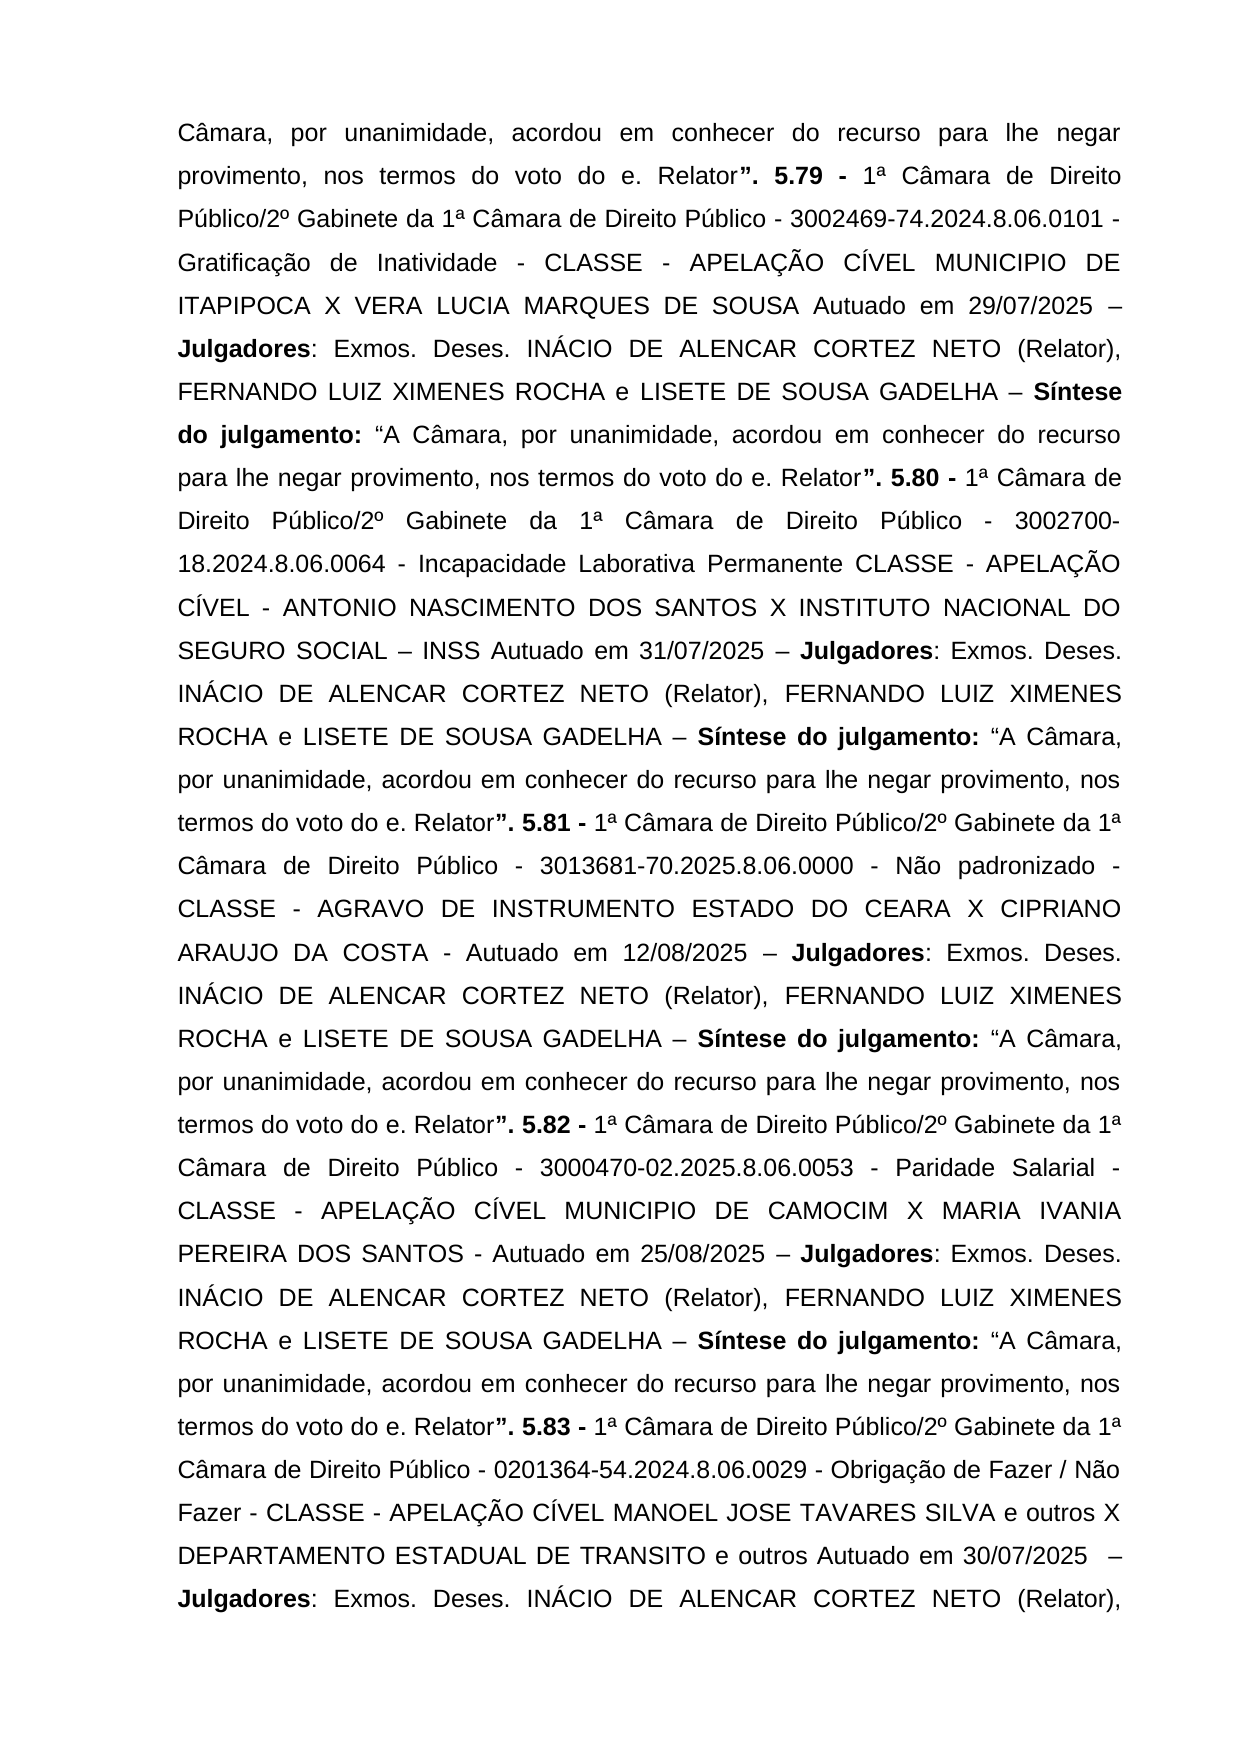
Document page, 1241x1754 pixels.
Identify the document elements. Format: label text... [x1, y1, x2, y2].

text Câmara, por unanimidade, acordou em conhecer do recurso para lhe negar provimento, nos termos do voto do e. Relator”. 5.79 - 1ª Câmara de Direito Público/2º Gabinete da 1ª Câmara de Direito Público - 3002469-74.2024.8.06.0101 - Gratificação de Inatividade - CLASSE - APELAÇÃO CÍVEL MUNICIPIO DE ITAPIPOCA X VERA LUCIA MARQUES DE SOUSA Autuado em 29/07/2025 – Julgadores: Exmos. Deses. INÁCIO DE ALENCAR CORTEZ NETO (Relator), FERNANDO LUIZ XIMENES ROCHA e LISETE DE SOUSA GADELHA – Síntese do julgamento: “A Câmara, por unanimidade, acordou em conhecer do recurso para lhe negar provimento, nos termos do voto do e. Relator”. 5.80 - 1ª Câmara de Direito Público/2º Gabinete da 1ª Câmara de Direito Público - 3002700-18.2024.8.06.0064 - Incapacidade Laborativa Permanente CLASSE - APELAÇÃO CÍVEL - ANTONIO NASCIMENTO DOS SANTOS X INSTITUTO NACIONAL DO SEGURO SOCIAL – INSS Autuado em 31/07/2025 – Julgadores: Exmos. Deses. INÁCIO DE ALENCAR CORTEZ NETO (Relator), FERNANDO LUIZ XIMENES ROCHA e LISETE DE SOUSA GADELHA – Síntese do julgamento: “A Câmara, por unanimidade, acordou em conhecer do recurso para lhe negar provimento, nos termos do voto do e. Relator”. 5.81 - 1ª Câmara de Direito Público/2º Gabinete da 1ª Câmara de Direito Público - 3013681-70.2025.8.06.0000 - Não padronizado - CLASSE - AGRAVO DE INSTRUMENTO ESTADO DO CEARA X CIPRIANO ARAUJO DA COSTA - Autuado em 12/08/2025 – Julgadores: Exmos. Deses. INÁCIO DE ALENCAR CORTEZ NETO (Relator), FERNANDO LUIZ XIMENES ROCHA e LISETE DE SOUSA GADELHA – Síntese do julgamento: “A Câmara, por unanimidade, acordou em conhecer do recurso para lhe negar provimento, nos termos do voto do e. Relator”. 5.82 - 1ª Câmara de Direito Público/2º Gabinete da 1ª Câmara de Direito Público - 3000470-02.2025.8.06.0053 - Paridade Salarial - CLASSE - APELAÇÃO CÍVEL MUNICIPIO DE CAMOCIM X MARIA IVANIA PEREIRA DOS SANTOS - Autuado em 25/08/2025 – Julgadores: Exmos. Deses. INÁCIO DE ALENCAR CORTEZ NETO (Relator), FERNANDO LUIZ XIMENES ROCHA e LISETE DE SOUSA GADELHA – Síntese do julgamento: “A Câmara, por unanimidade, acordou em conhecer do recurso para lhe negar provimento, nos termos do voto do e. Relator”. 5.83 - 1ª Câmara de Direito Público/2º Gabinete da 1ª Câmara de Direito Público - 0201364-54.2024.8.06.0029 - Obrigação de Fazer / Não Fazer - CLASSE - APELAÇÃO CÍVEL MANOEL JOSE TAVARES SILVA e outros X DEPARTAMENTO ESTADUAL DE TRANSITO e outros Autuado em 30/07/2025 – Julgadores: Exmos. Deses. INÁCIO DE ALENCAR CORTEZ NETO (Relator), [177, 118, 1122, 1613]
